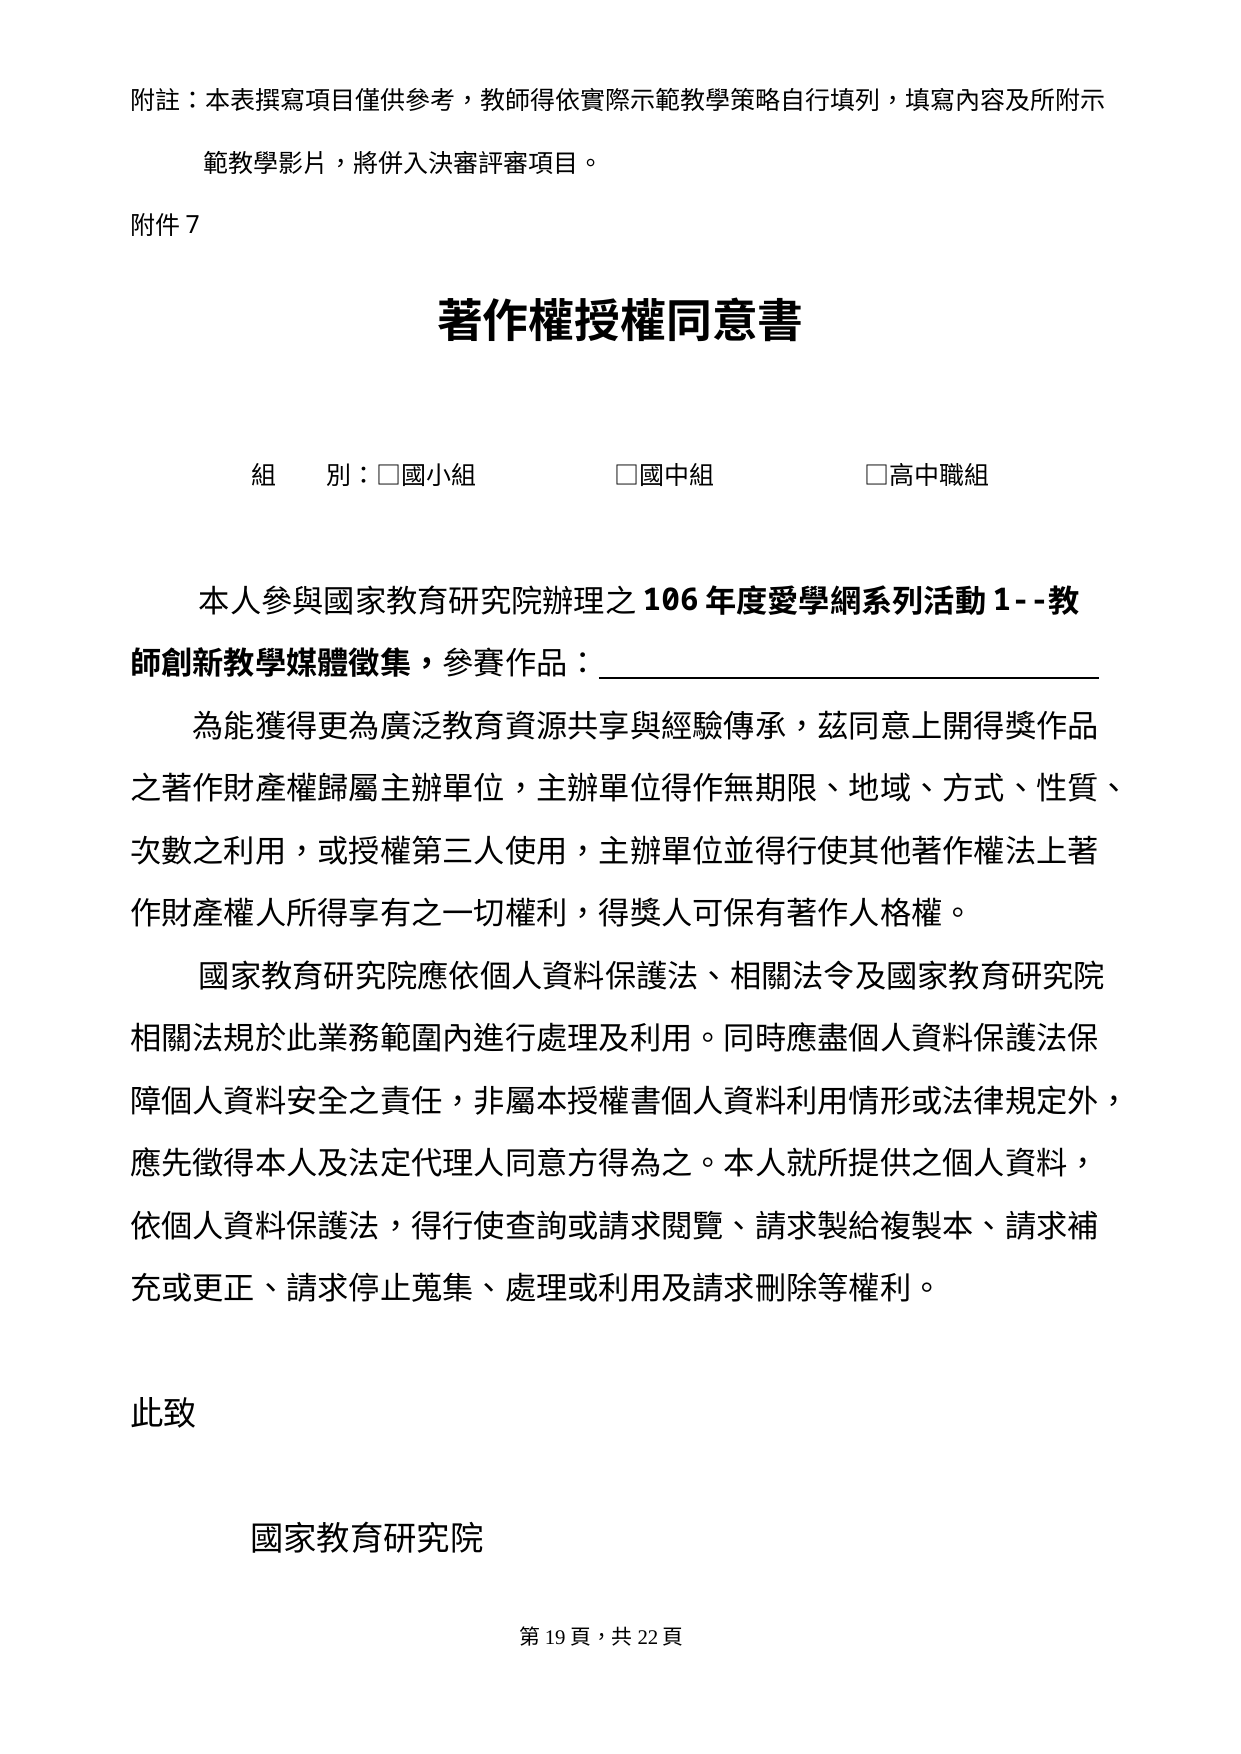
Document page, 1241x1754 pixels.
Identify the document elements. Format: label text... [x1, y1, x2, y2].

text 本人參與國家教育研究院辦理之106年度愛學網系列活動1--教師創新教學媒體徵集，參賽作品： [130, 557, 1110, 682]
text 國家教育研究院應依個人資料保護法、相關法令及國家教育研究院相關法規於此業務範圍內進行處理及利用。同時應盡個人資料保護法保障個人資料安全之責任，非屬本授權書個人資料利用情形或法律規定外，應先徵得本人及法定代理人同意方得為之。本人就所提供之個人資料，依個人資料保護法，得行使查詢或請求閱覽、請求製給複製本、請求補充或更正、請求停止蒐集、處理或利用及請求刪除等權利。 [130, 932, 1110, 1307]
text 此致 [130, 1369, 1110, 1432]
text 著作權授權同意書 [130, 244, 1110, 369]
text 為能獲得更為廣泛教育資源共享與經驗傳承，茲同意上開得獎作品之著作財產權歸屬主辦單位，主辦單位得作無期限、地域、方式、性質、次數之利用，或授權第三人使用，主辦單位並得行使其他著作權法上著作財產權人所得享有之一切權利，得獎人可保有著作人格權。 [130, 682, 1123, 932]
text 附件7 [130, 182, 1110, 244]
text 國家教育研究院 [130, 1494, 1110, 1557]
text 附註：本表撰寫項目僅供參考，教師得依實際示範教學策略自行填列，填寫內容及所附示範教學影片，將併入決審評審項目。 [130, 57, 1110, 182]
text 組 別：□國小組 □國中組 □高中職組 [130, 432, 1110, 494]
